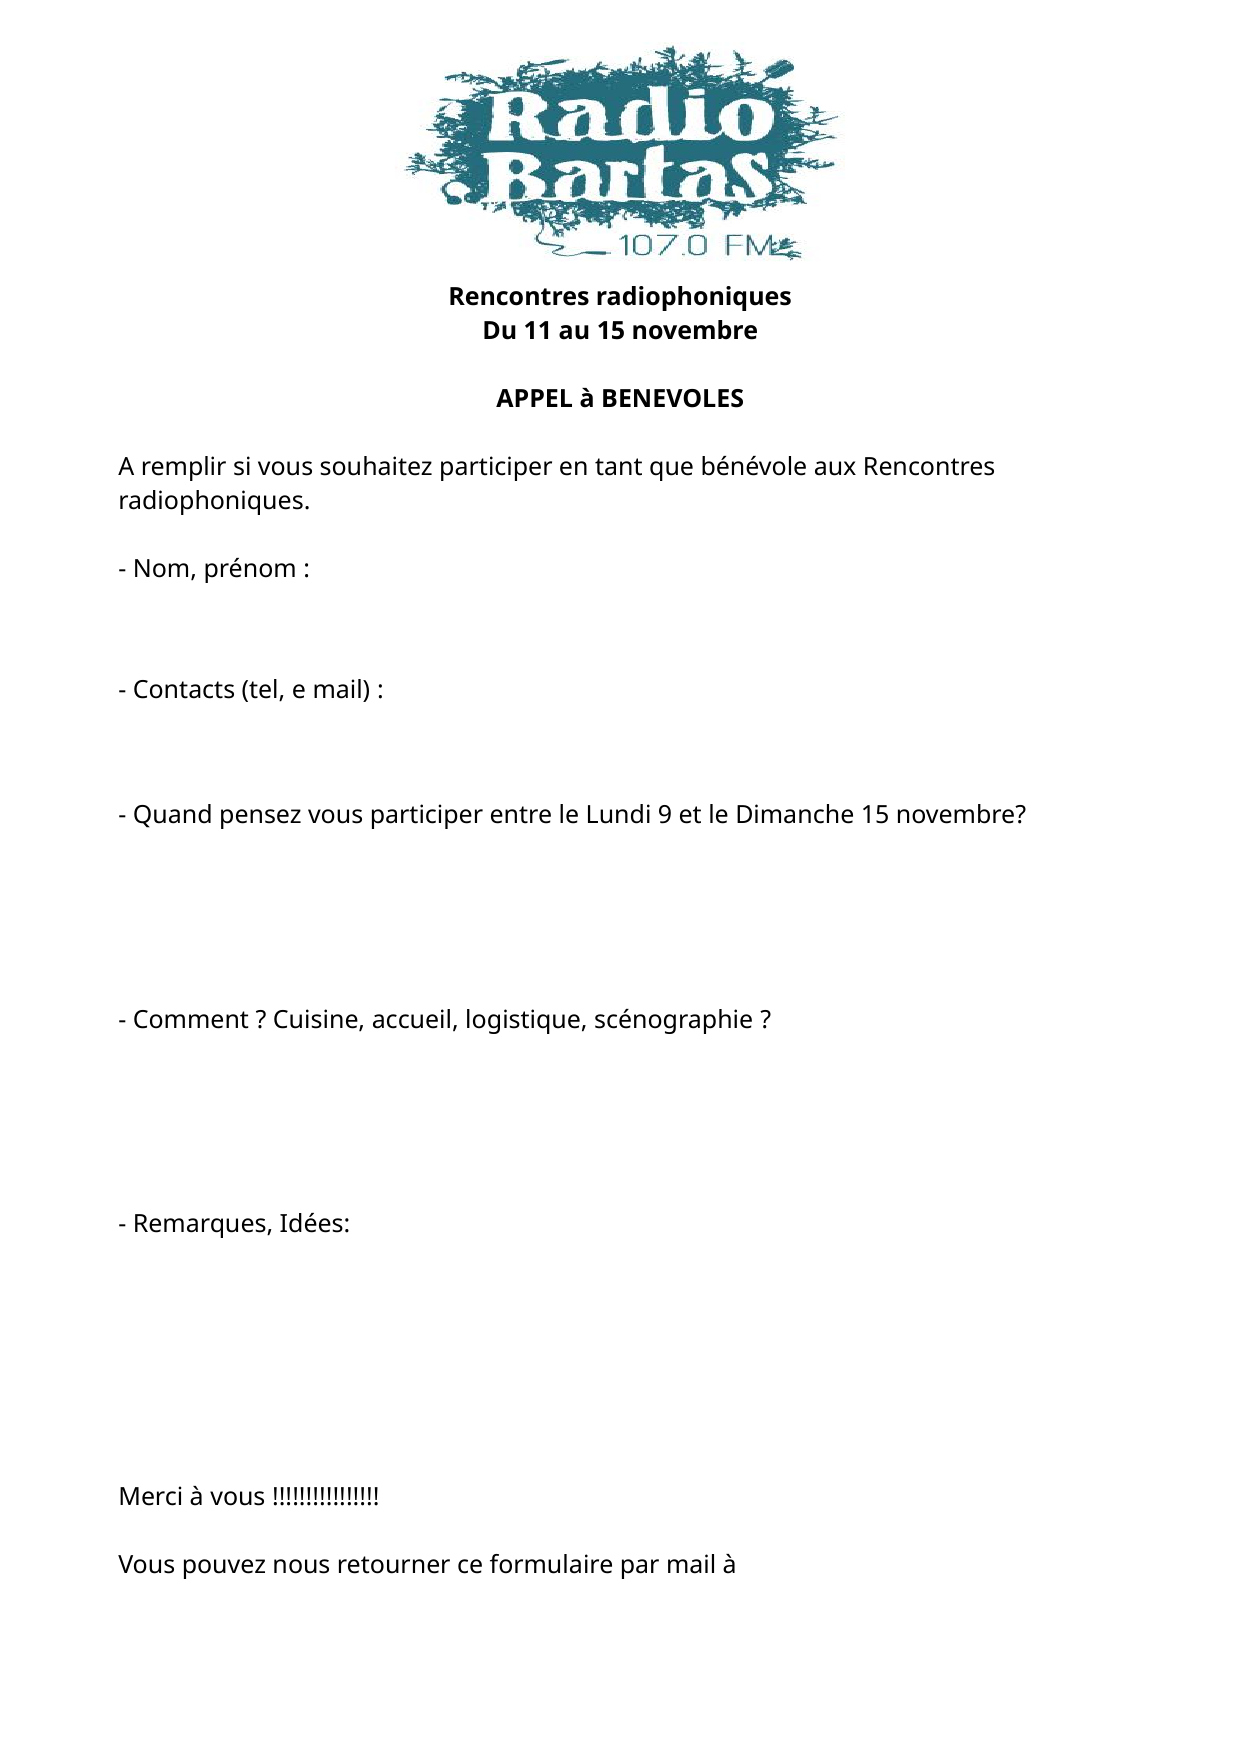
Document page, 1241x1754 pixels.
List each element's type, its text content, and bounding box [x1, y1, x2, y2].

text Rencontres radiophoniques [118, 278, 1122, 313]
text - Contacts (tel, e mail) : [118, 671, 1122, 705]
text Du 11 au 15 novembre [118, 313, 1122, 347]
text Merci à vous !!!!!!!!!!!!!!!! [118, 1478, 1122, 1512]
text Vous pouvez nous retourner ce formulaire par mail à [118, 1546, 1122, 1580]
text - Quand pensez vous participer entre le Lundi 9 et le Dimanche 15 novembre? [118, 797, 1122, 831]
picture [394, 42, 845, 263]
text A remplir si vous souhaitez participer en tant que bénévole aux Rencontres radiophoniques. [118, 449, 1122, 517]
text APPEL à BENEVOLES [118, 381, 1122, 415]
text - Nom, prénom : [118, 551, 1122, 585]
text - Comment ? Cuisine, accueil, logistique, scénographie ? [118, 1001, 1122, 1035]
text - Remarques, Idées: [118, 1206, 1122, 1240]
